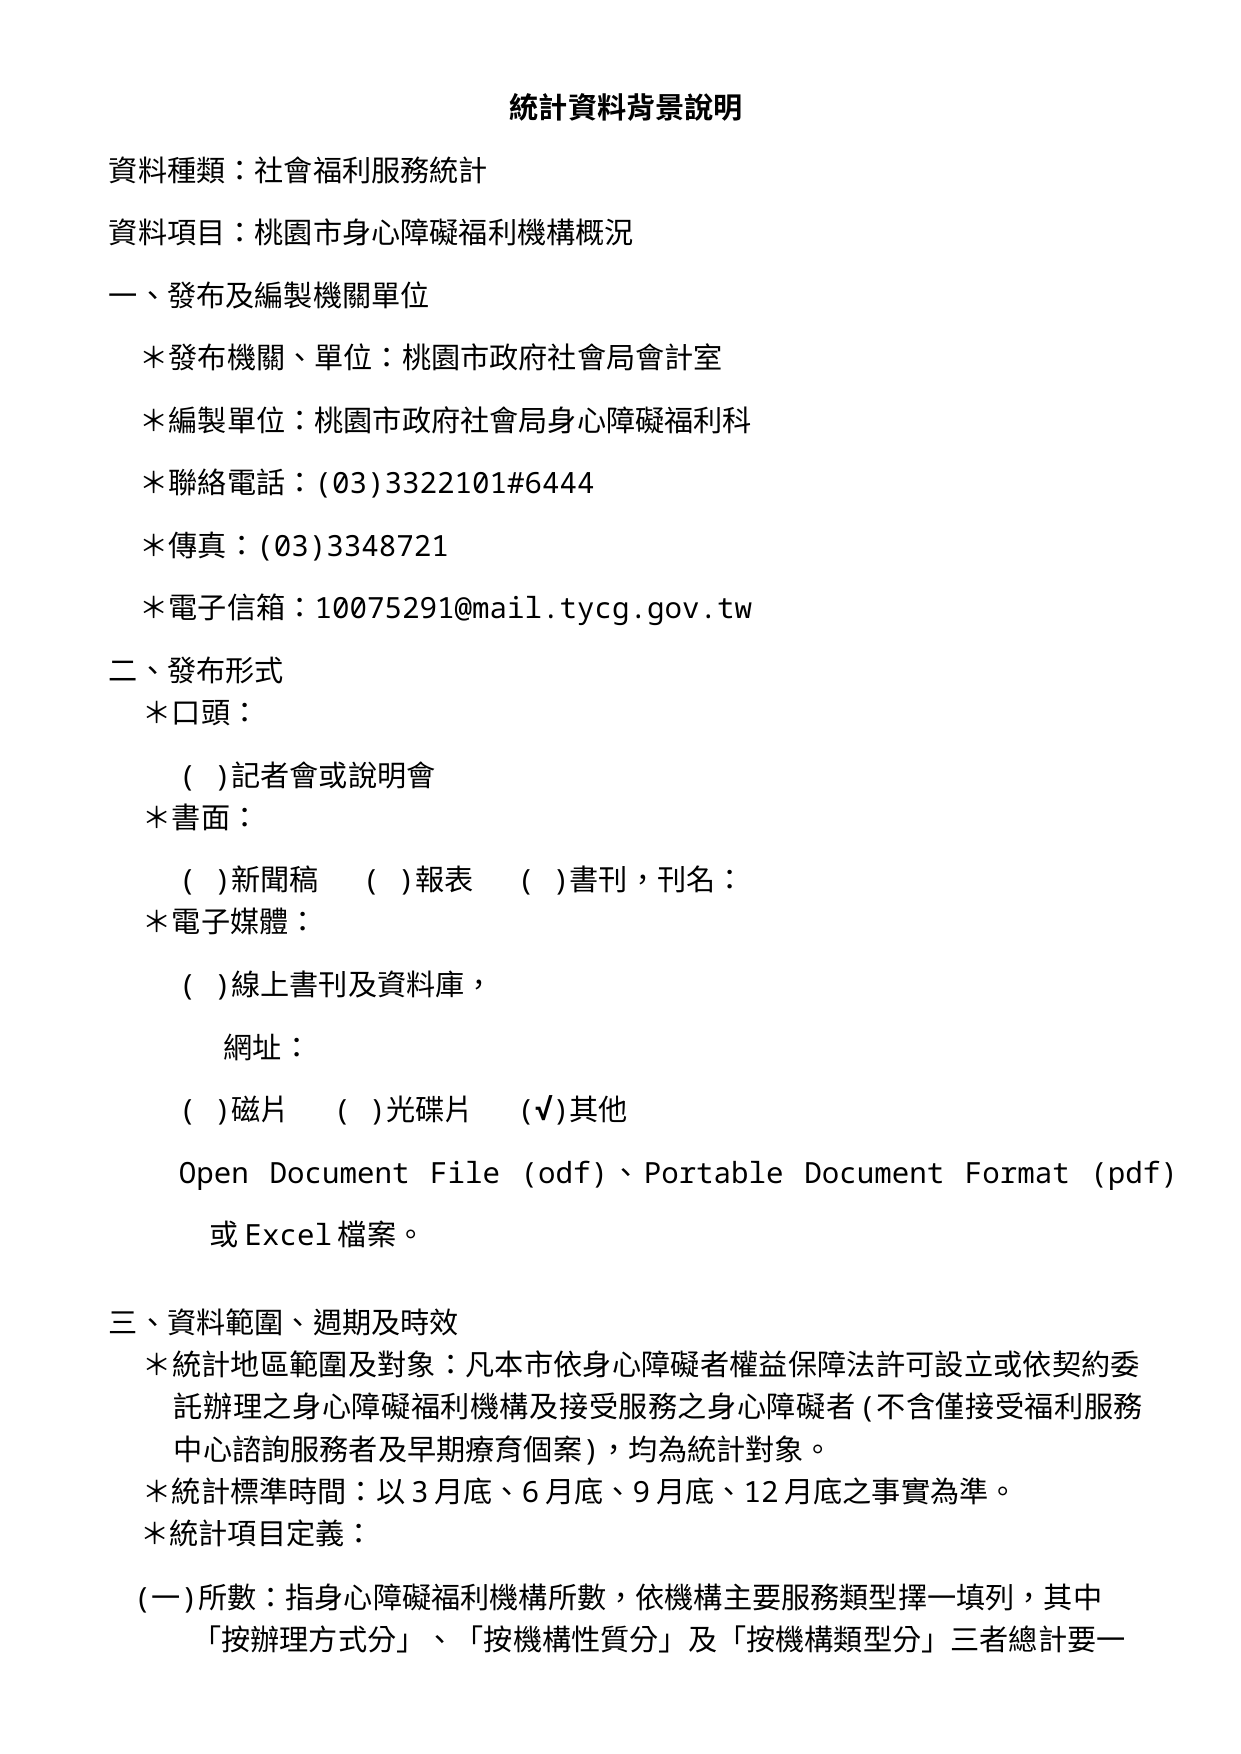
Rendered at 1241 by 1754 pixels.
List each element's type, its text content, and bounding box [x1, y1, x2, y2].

table_header 統計資料背景說明 資料種類：社會福利服務統計 資料項目：桃園市身心障礙福利機構概況 一、發布及編製機關單位 ＊發布機關、單位：桃園市政府社會局會計室 ＊編製單位：桃園市政府社會局身心障礙福利科 ＊聯絡電話：(03)3322101#6444 ＊傳真：(03)3348721 ＊電子信箱：10075291@mail.tycg.gov.tw 二、發布形式 ＊口頭： ( )記者會或說明會 ＊書面： ( )新聞稿 ( )報表 ( )書刊，刊名： ＊電子媒體： ( )線上書刊及資料庫， 網址： ( )磁片 ( )光碟片 (√)其他 Open Document File (odf)、Portable Document Format (pdf) 或Excel檔案。 三、資料範圍、週期及時效 ＊統計地區範圍及對象：凡本市依身心障礙者權益保障法許可設立或依契約委託辦理之身心障礙福利機構及接受服務之身心障礙者(不含僅接受福利服務中心諮詢服務者及早期療育個案)，均為統計對象。 ＊統計標準時間：以3月底、6月底、9月底、12月底之事實為準。 ＊統計項目定義： (一)所數：指身心障礙福利機構所數，依機構主要服務類型擇一填列，其中「按辦理方式分」、「按機構性質分」及「按機構類型分」三者總計要一致。 (二)生活重建機構：提供身心障礙者生活、心理與生理等相關功能之訓練及輔導，促進其回歸家庭及社會生活之場所。 (三)生活照顧機構：提供身心障礙者長期性、持續性生活照顧、訓練與社會活動參與等相關服務，促進其身心功能發展及維護之場所。 (四)福利服務中心：提供身心障礙者及其家庭支持性服務之場所。其服務項目應多元化，以滿足身心障礙者及其家庭之需求；服務方式可分為外展性服務及機構內服務二種。 (五)全日型住宿人數：係指提供身心障礙者24小時服務之機構服務人數。 (六)夜間型住宿人數：係指僅提供身心障礙者夜間住宿之機構服務人數，如社區家園、團體家庭等。 (七)日間照顧人數：係指提供身心障礙者日間照顧、訓練之機構服務人數。 (八)核定安置服務人數：係指經政府許可核定可安置服務之最高人數。 (九)實際安置服務人數、特教單位委託人數、勞政單位委託人數係靜態資料 ＊統計單位：所、人、人次。 ＊統計分類：橫項依「機構別」分；縱項依「機構數」(再分「機構辦理方式」、「機構性質」、「機構類型」)、「核定安置服務人數」及「實際安置服務人數」分。 ＊發布週期(指資料編製或產生之頻率，如月、季、年等)：季。 ＊時效(指統計標準時間至資料發布時間之間隔時間)：30日。 ＊資料變革：無。 四、公開資料發布訊息 ＊預告發布日期(含預告方式及週期)：以3月底、6月底、9月底、12月底之事實為準。 ＊同步發送單位(說明資料發布時同步發送之單位或可同步查得該資料之網址)：衛生福利部統計處、桃園市政府主計處。 五、資料品質 ＊統計指標編製方法與資料來源說明：依據本市轄內依法許可設立或依契約委託辦理之身心障礙福利機構所報資料彙編。 ＊統計資料交叉查核及確保資料合理性之機制(說明各項資料之相互關係及不同資料來源之相關統計差異性)： (一)各機構別之總和=「總計」。 (二)季底機構數之「合計」=按辦理方式分之各部門別之總和=按機構性質分之各性質機構之總和=按機構類型分之各類型機構之總和。 (三)核定安置服務人數之各性質住宿照顧人數之總和=「合計」。 (四)季底實際安置服務人數之各性質住宿照顧人數「男(女)」總和=合計之「男(女)」。 六、須注意及預定改變之事項(說明預定修正之資料、定義、統計方法等及其修正原因)：無。 七、其他事項：無。 [98, 65, 1155, 1659]
